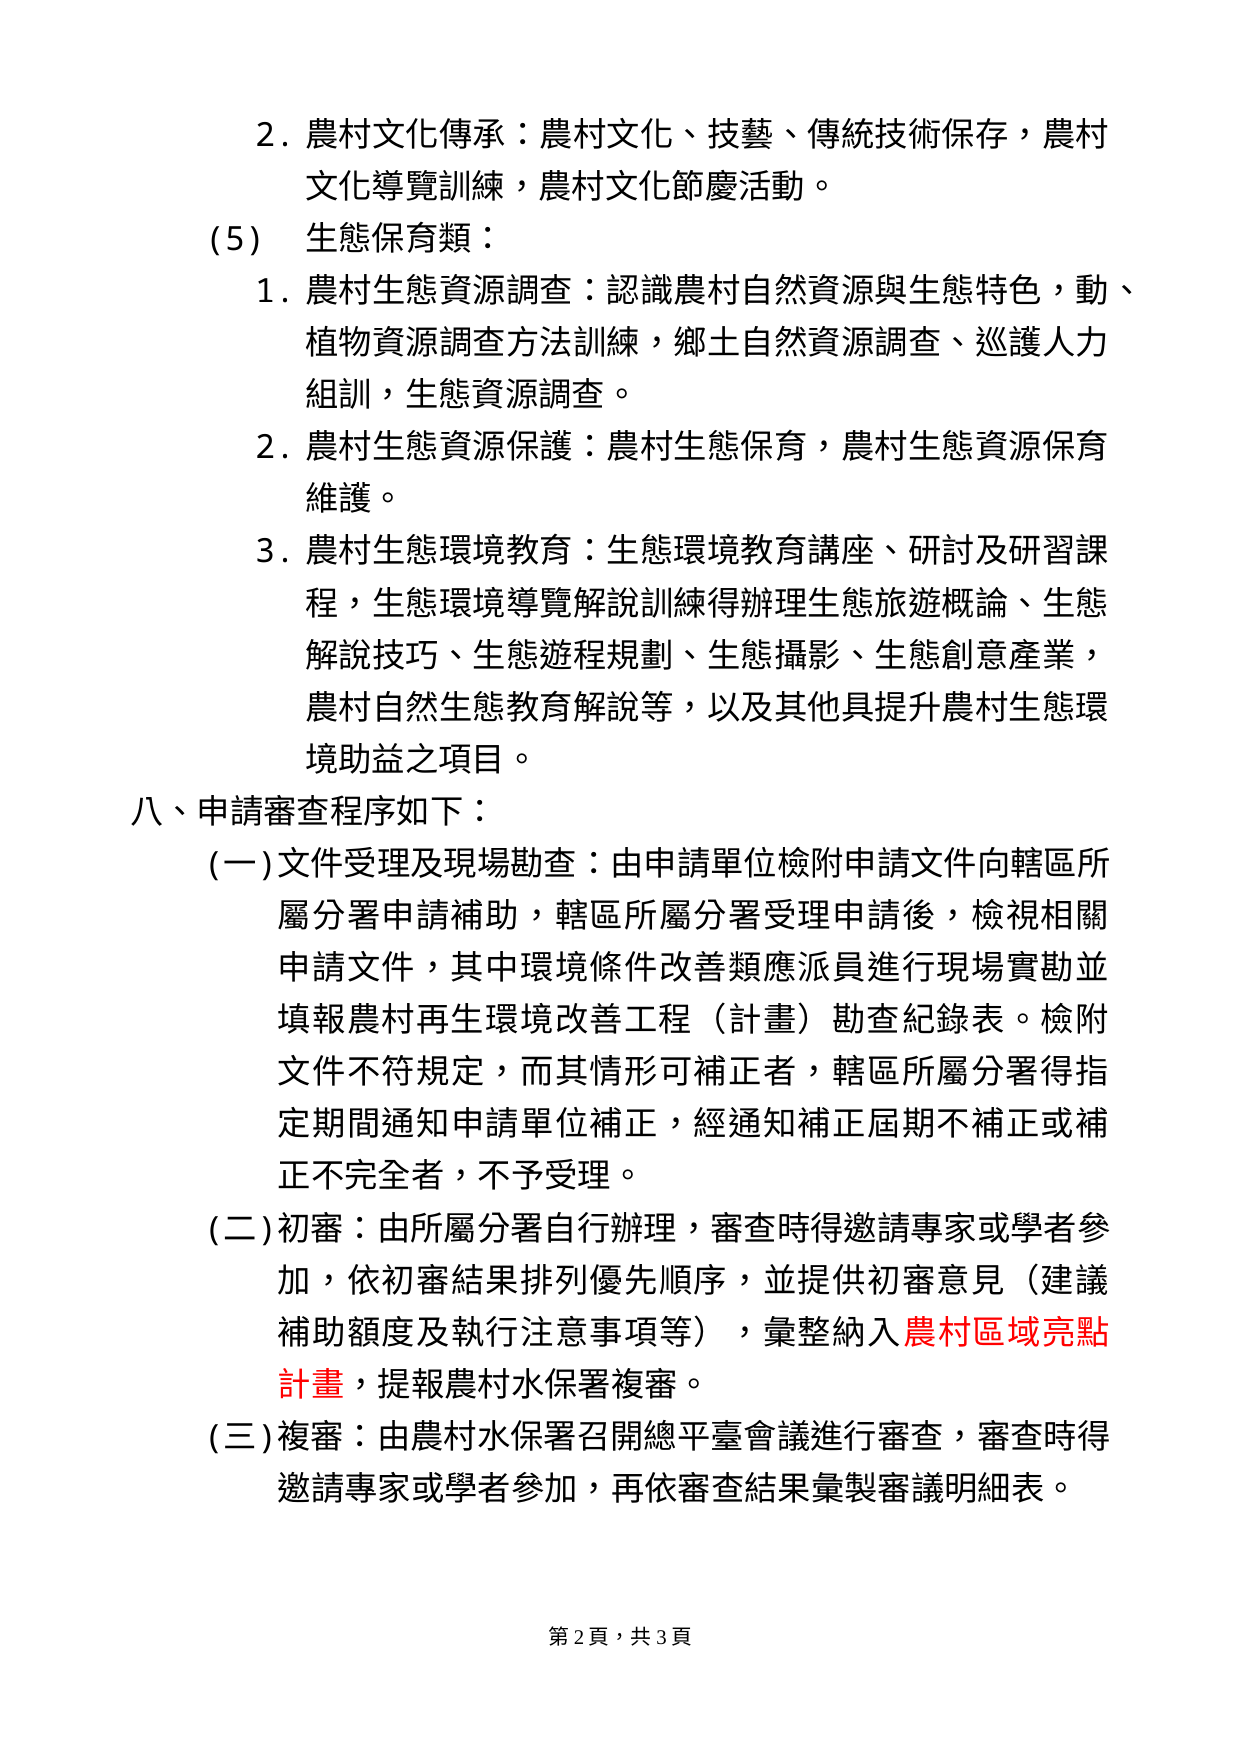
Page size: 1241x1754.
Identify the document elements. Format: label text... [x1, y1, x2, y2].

text 八、申請審查程序如下： [130, 782, 1110, 834]
list 生態保育類： [205, 209, 1110, 261]
text (三)複審：由農村水保署召開總平臺會議進行審查，審查時得邀請專家或學者參加，再依審查結果彙製審議明細表。 [203, 1407, 1110, 1511]
list 農村生態環境教育：生態環境教育講座、研討及研習課程，生態環境導覽解說訓練得辦理生態旅遊概論、生態解說技巧、生態遊程規劃、生態攝影、生態創意產業，農村自然生態教育解說等，以及其他具提升農村生態環境助益之項目。 [255, 521, 1110, 782]
text (二)初審：由所屬分署自行辦理，審查時得邀請專家或學者參加，依初審結果排列優先順序，並提供初審意見（建議補助額度及執行注意事項等），彙整納入農村區域亮點計畫，提報農村水保署複審。 [203, 1198, 1110, 1407]
list 農村生態資源調查：認識農村自然資源與生態特色，動、植物資源調查方法訓練，鄉土自然資源調查、巡護人力組訓，生態資源調查。 [255, 261, 1110, 417]
text (一)文件受理及現場勘查：由申請單位檢附申請文件向轄區所屬分署申請補助，轄區所屬分署受理申請後，檢視相關申請文件，其中環境條件改善類應派員進行現場實勘並填報農村再生環境改善工程（計畫）勘查紀錄表。檢附文件不符規定，而其情形可補正者，轄區所屬分署得指定期間通知申請單位補正，經通知補正屆期不補正或補正不完全者，不予受理。 [203, 834, 1110, 1198]
list 農村生態資源保護：農村生態保育，農村生態資源保育維護。 [255, 417, 1110, 521]
list 農村文化傳承：農村文化、技藝、傳統技術保存，農村文化導覽訓練，農村文化節慶活動。 [255, 104, 1110, 209]
